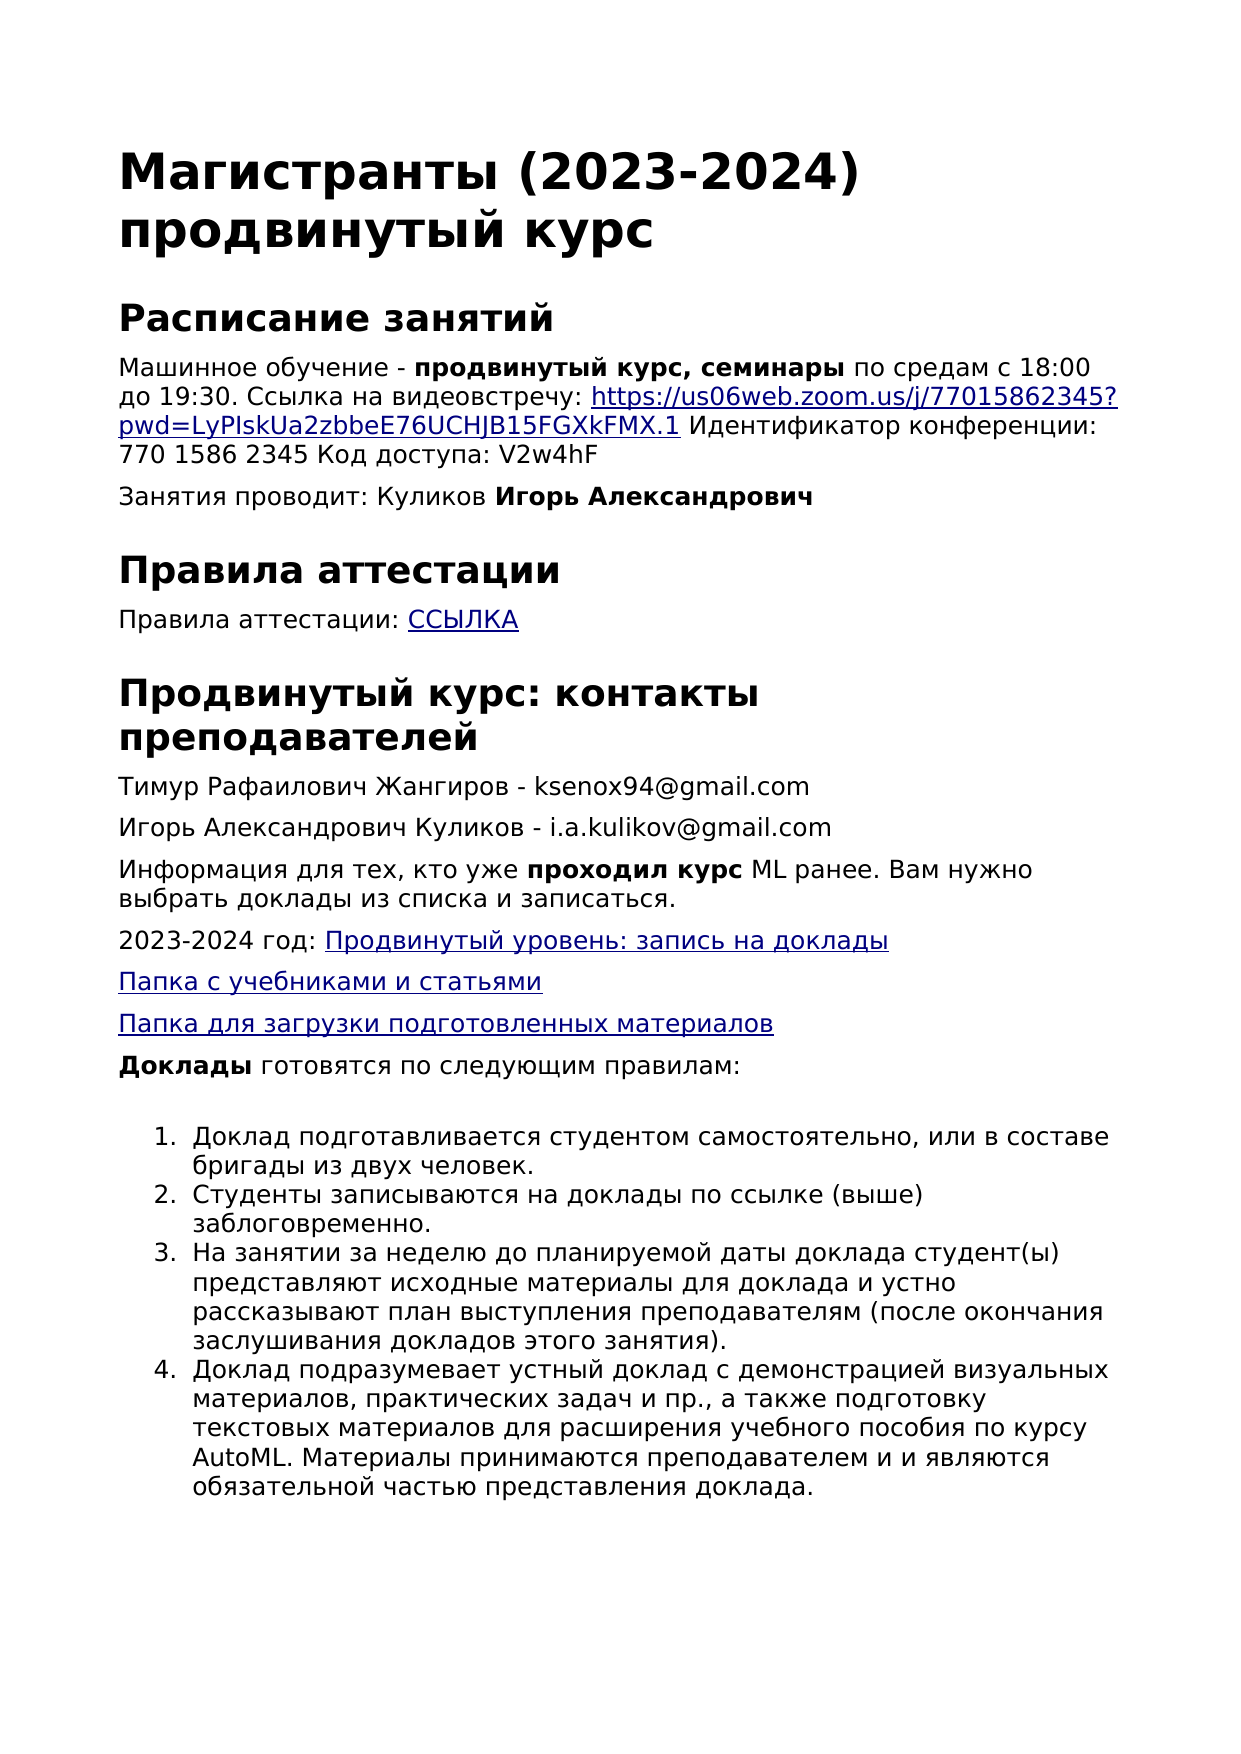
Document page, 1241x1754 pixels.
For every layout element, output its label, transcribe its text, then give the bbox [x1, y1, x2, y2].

subtitle Продвинутый курс: контакты преподавателей [118, 672, 1122, 759]
list Доклад подразумевает устный доклад с демонстрацией визуальных материалов, практических задач и пр., а также подготовку текстовых материалов для расширения учебного пособия по курсу AutoML. Материалы принимаются преподавателем и и являются обязательной частью представления доклада. [177, 1355, 1122, 1501]
list Доклад подготавливается студентом самостоятельно, или в составе бригады из двух человек. [177, 1122, 1122, 1180]
text Доклады готовятся по следующим правилам: [118, 1051, 1122, 1080]
subtitle Правила аттестации [118, 549, 1122, 593]
subtitle Магистранты (2023-2024) продвинутый курс [118, 143, 1122, 259]
list Студенты записываются на доклады по ссылке (выше) заблоговременно. [177, 1180, 1122, 1239]
text Занятия проводит: Куликов Игорь Александрович [118, 482, 1122, 512]
text Информация для тех, кто уже проходил курс ML ранее. Вам нужно выбрать доклады из списка и записаться. [118, 855, 1122, 913]
subtitle Расписание занятий [118, 297, 1122, 341]
text 2023-2024 год: Продвинутый уровень: запись на доклады [118, 926, 1122, 955]
text Правила аттестации: ССЫЛКА [118, 605, 1122, 634]
text Игорь Александрович Куликов - i.a.kulikov@gmail.com [118, 813, 1122, 842]
list На занятии за неделю до планируемой даты доклада студент(ы) представляют исходные материалы для доклада и устно рассказывают план выступления преподавателям (после окончания заслушивания докладов этого занятия). [177, 1239, 1122, 1355]
text Тимур Рафаилович Жангиров - ksenox94@gmail.com [118, 772, 1122, 801]
text Папка для загрузки подготовленных материалов [118, 1009, 1122, 1038]
text Папка с учебниками и статьями [118, 967, 1122, 997]
text Машинное обучение - продвинутый курс, семинары по средам с 18:00 до 19:30. Ссылка на видеовстречу: https://us06web.zoom.us/j/77015862345?pwd=LyPIskUa2zbbeE76UCHJB15FGXkFMX.1 Идентификатор конференции: 770 1586 2345 Код доступа: V2w4hF [118, 353, 1122, 470]
